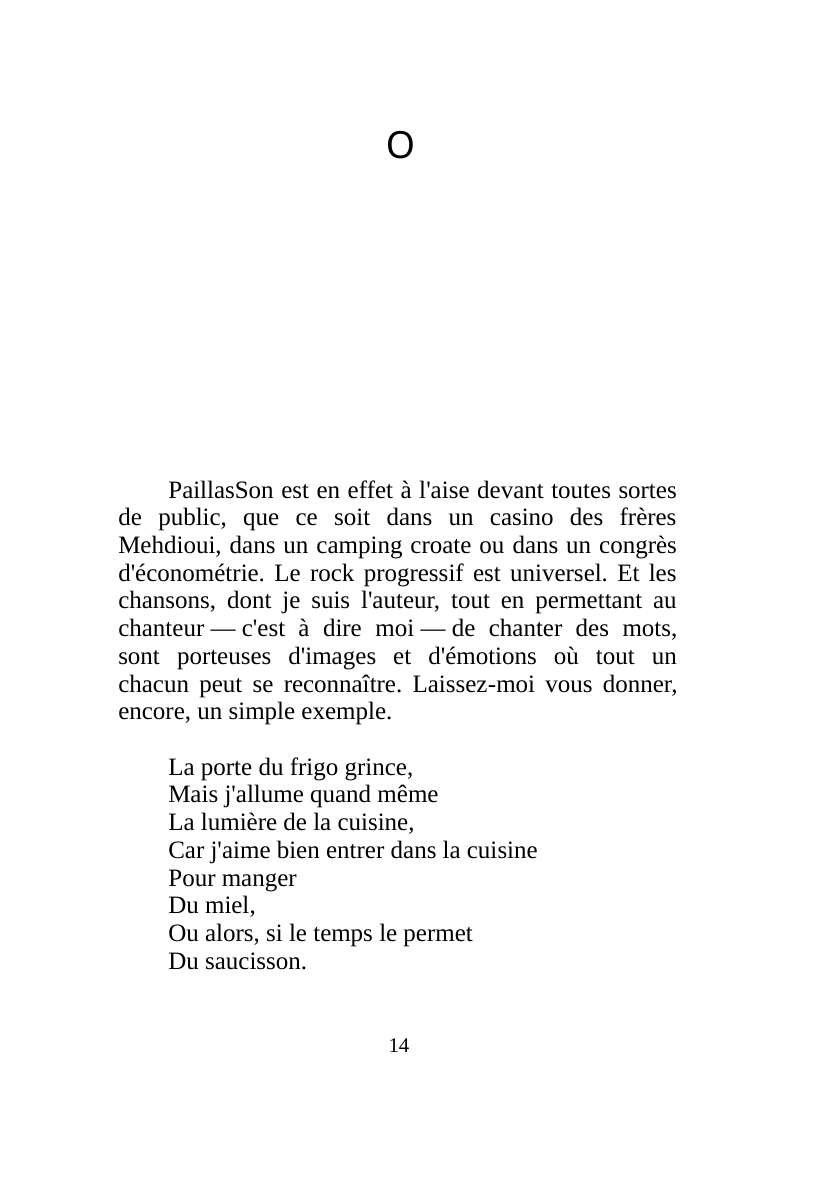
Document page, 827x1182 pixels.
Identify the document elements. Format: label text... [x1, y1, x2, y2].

text Du miel, [118, 891, 677, 919]
text La lumière de la cuisine, [118, 808, 677, 836]
text PaillasSon est en effet à l'aise devant toutes sortes de public, que ce soit dans un casino des frères Mehdioui, dans un camping croate ou dans un congrès d'économétrie. Le rock progressif est universel. Et les chansons, dont je suis l'auteur, tout en permettant au chanteur — c'est à dire moi — de chanter des mots, sont porteuses d'images et d'émotions où tout un chacun peut se reconnaître. Laissez‑moi vous donner, encore, un simple exemple. [118, 476, 677, 725]
text Car j'aime bien entrer dans la cuisine [118, 836, 677, 864]
text Du saucisson. [118, 947, 677, 974]
text Mais j'allume quand même [118, 781, 677, 808]
text O [121, 118, 679, 169]
text Ou alors, si le temps le permet [118, 919, 677, 947]
text Pour manger [118, 864, 677, 891]
text La porte du frigo grince, [118, 753, 677, 781]
